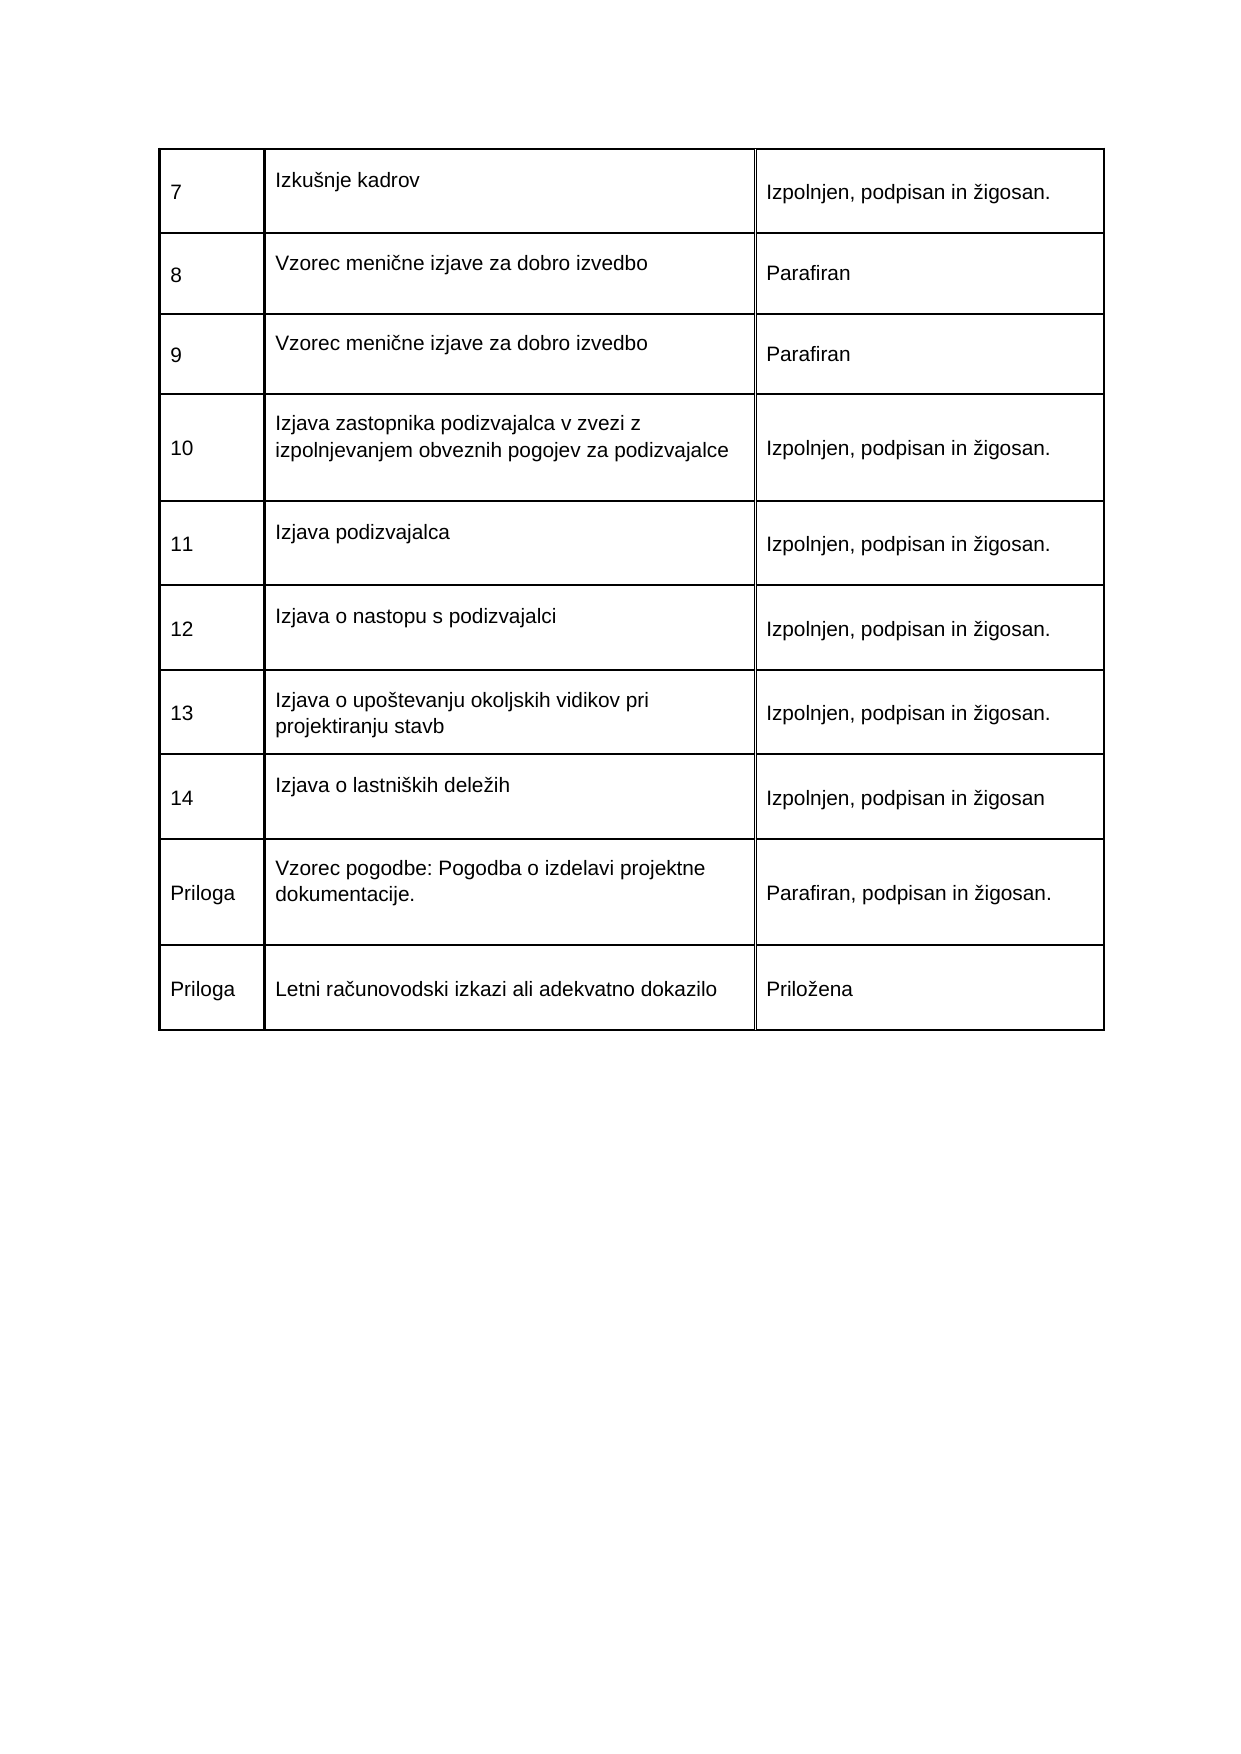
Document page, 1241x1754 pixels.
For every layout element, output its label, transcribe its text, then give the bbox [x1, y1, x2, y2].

table_cell Izpolnjen, podpisan in žigosan. [757, 671, 1103, 753]
table_cell Izjava podizvajalca [266, 502, 754, 584]
table_cell Izpolnjen, podpisan in žigosan. [757, 586, 1103, 668]
table_cell Izjava zastopnika podizvajalca v zvezi z izpolnjevanjem obveznih pogojev za podizvajalce [266, 395, 754, 499]
table_cell 12 [161, 586, 263, 668]
table_cell 8 [161, 234, 263, 312]
table_cell 10 [161, 395, 263, 499]
table_cell Vzorec pogodbe: Pogodba o izdelavi projektne dokumentacije. [266, 840, 754, 944]
table_cell Izjava o lastniških deležih [266, 755, 754, 837]
table_cell Izjava o upoštevanju okoljskih vidikov pri projektiranju stavb [266, 671, 754, 753]
table_cell Parafiran [757, 315, 1103, 393]
table_cell Izkušnje kadrov [266, 150, 754, 232]
table_cell Izpolnjen, podpisan in žigosan [757, 755, 1103, 837]
table_cell Parafiran, podpisan in žigosan. [757, 840, 1103, 944]
table_cell Izjava o nastopu s podizvajalci [266, 586, 754, 668]
table_cell Izpolnjen, podpisan in žigosan. [757, 502, 1103, 584]
table_cell 9 [161, 315, 263, 393]
table_cell Izpolnjen, podpisan in žigosan. [757, 150, 1103, 232]
table_cell Priloga [161, 840, 263, 944]
table_cell 7 [161, 150, 263, 232]
table_cell Letni računovodski izkazi ali adekvatno dokazilo [266, 946, 754, 1028]
table_cell Parafiran [757, 234, 1103, 312]
table_cell 11 [161, 502, 263, 584]
table_cell Vzorec menične izjave za dobro izvedbo [266, 315, 754, 393]
table_cell Vzorec menične izjave za dobro izvedbo [266, 234, 754, 312]
table_cell Priložena [757, 946, 1103, 1028]
table_cell 13 [161, 671, 263, 753]
table_cell Izpolnjen, podpisan in žigosan. [757, 395, 1103, 499]
table_cell Priloga [161, 946, 263, 1028]
table_cell 14 [161, 755, 263, 837]
